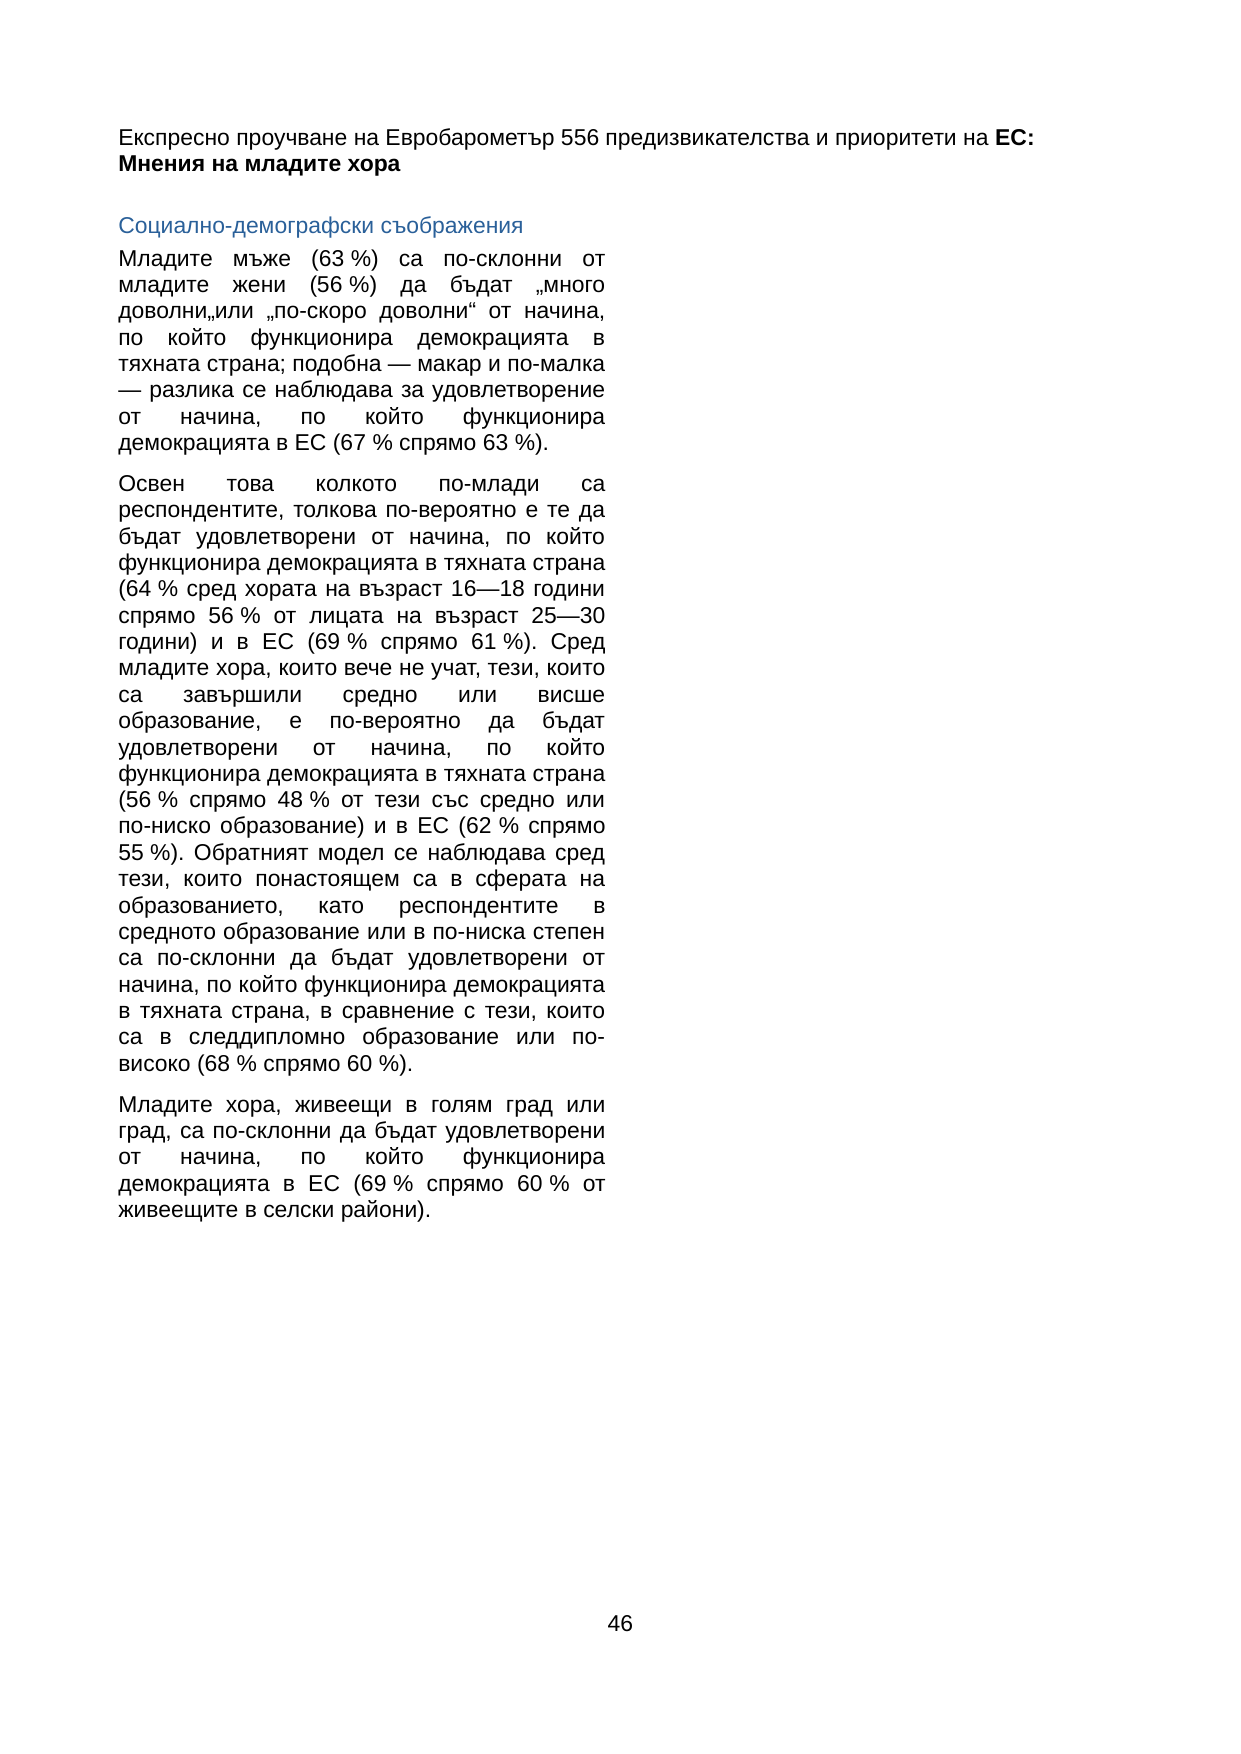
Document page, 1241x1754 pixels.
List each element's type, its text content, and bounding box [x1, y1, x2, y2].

text Освен това колкото по-млади са респондентите, толкова по-вероятно е те да бъдат удовлетворени от начина, по който функционира демокрацията в тяхната страна (64 % сред хората на възраст 16—18 години спрямо 56 % от лицата на възраст 25—30 години) и в ЕС (69 % спрямо 61 %). Сред младите хора, които вече не учат, тези, които са завършили средно или висше образование, е по-вероятно да бъдат удовлетворени от начина, по който функционира демокрацията в тяхната страна (56 % спрямо 48 % от тези със средно или по-ниско образование) и в ЕС (62 % спрямо 55 %). Обратният модел се наблюдава сред тези, които понастоящем са в сферата на образованието, като респондентите в средното образование или в по-ниска степен са по-склонни да бъдат удовлетворени от начина, по който функционира демокрацията в тяхната страна, в сравнение с тези, които са в следдипломно образование или по-високо (68 % спрямо 60 %). [118, 470, 605, 1076]
text Младите мъже (63 %) са по-склонни от младите жени (56 %) да бъдат „много доволни„или „по-скоро доволни“ от начина, по който функционира демокрацията в тяхната страна; подобна — макар и по-малка — разлика се наблюдава за удовлетворение от начина, по който функционира демокрацията в ЕС (67 % спрямо 63 %). [118, 244, 605, 455]
text Младите хора, живеещи в голям град или град, са по-склонни да бъдат удовлетворени от начина, по който функционира демокрацията в ЕС (69 % спрямо 60 % от живеещите в селски райони). [118, 1091, 605, 1222]
text Социално-демографски съображения [118, 212, 605, 238]
